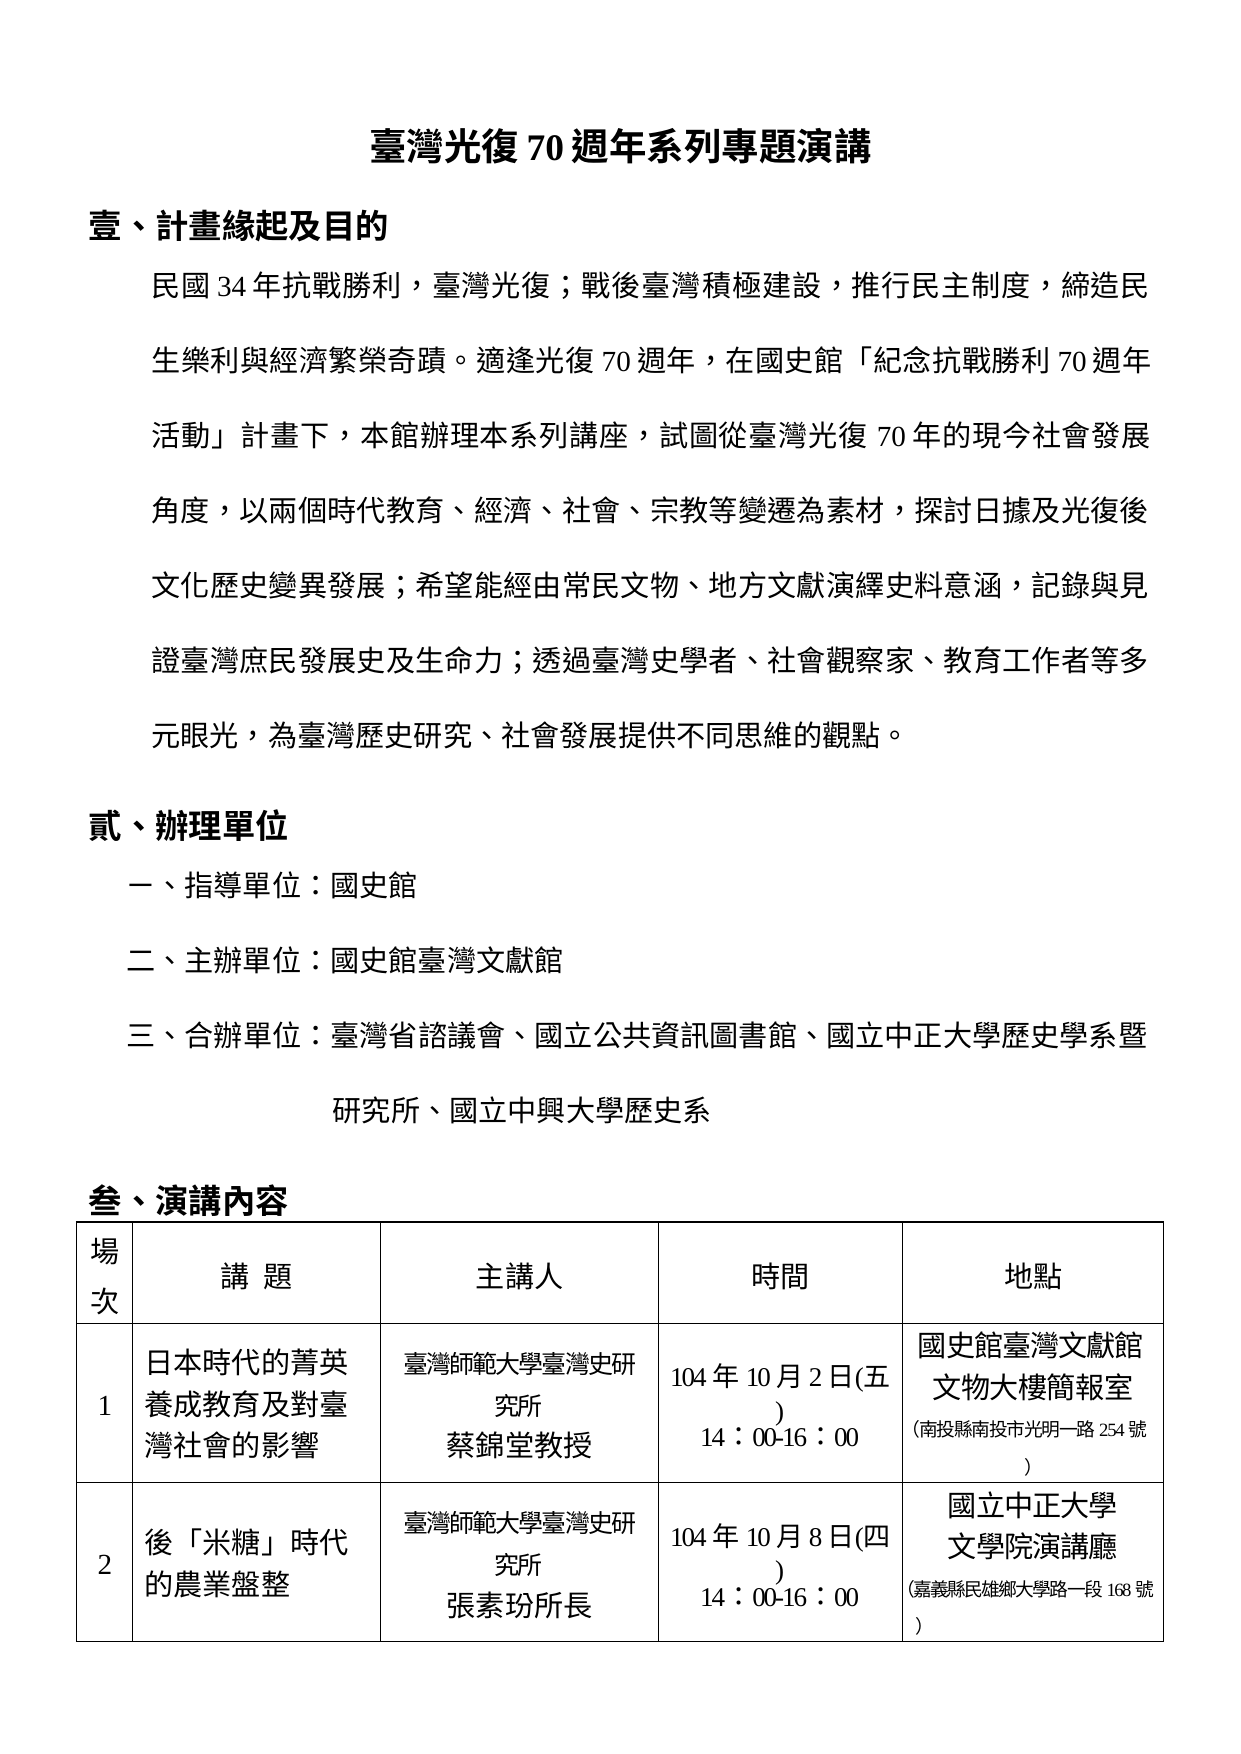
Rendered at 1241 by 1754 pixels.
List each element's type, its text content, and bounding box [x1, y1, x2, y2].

table_header 講 題 [133, 1223, 380, 1322]
table_cell 104年 10月8日(四) 14：00-16：00 [659, 1483, 902, 1641]
text 貳、辦理單位 [89, 809, 1152, 846]
text 二、主辦單位：國史館臺灣文獻館 [89, 921, 1152, 996]
text 民國34年抗戰勝利，臺灣光復；戰後臺灣積極建設，推行民主制度，締造民生樂利與經濟繁榮奇蹟。適逢光復70週年，在國史館「紀念抗戰勝利70週年活動」計畫下，本館辦理本系列講座，試圖從臺灣光復70年的現今社會發展角度，以兩個時代教育、經濟、社會、宗教等變遷為素材，探討日據及光復後文化歷史變異發展；希望能經由常民文物、地方文獻演繹史料意涵，記錄與見證臺灣庶民發展史及生命力；透過臺灣史學者、社會觀察家、教育工作者等多元眼光，為臺灣歷史研究、社會發展提供不同思維的觀點。 [151, 246, 1152, 771]
table_cell 國史館臺灣文獻館 文物大樓簡報室 （南投縣南投市光明一路254號） [903, 1324, 1163, 1482]
table_header 場次 [77, 1223, 132, 1322]
table_cell 臺灣師範大學臺灣史研究所 張素玢所長 [381, 1483, 658, 1641]
table_cell 日本時代的菁英養成教育及對臺灣社會的影響 [133, 1324, 380, 1482]
text 叁、演講內容 [89, 1184, 1152, 1221]
table_cell 後「米糖」時代的農業盤整 [133, 1483, 380, 1641]
table_cell 臺灣師範大學臺灣史研究所 蔡錦堂教授 [381, 1324, 658, 1482]
table_cell 104年 10月2日(五) 14：00-16：00 [659, 1324, 902, 1482]
text ㄧ、指導單位：國史館 [89, 846, 1152, 921]
table_header 時間 [659, 1223, 902, 1322]
text 三、合辦單位：臺灣省諮議會、國立公共資訊圖書館、國立中正大學歷史學系暨研究所、國立中興大學歷史系 [126, 996, 1152, 1146]
table_cell 1 [77, 1324, 132, 1482]
table_cell 國立中正大學 文學院演講廳 （嘉義縣民雄鄉大學路一段168號） [903, 1483, 1163, 1641]
table_cell 2 [77, 1483, 132, 1641]
text 臺灣光復70週年系列專題演講 [89, 117, 1152, 171]
table_header 主講人 [381, 1223, 658, 1322]
text 壹、計畫緣起及目的 [89, 209, 1152, 246]
table_header 地點 [903, 1223, 1163, 1322]
